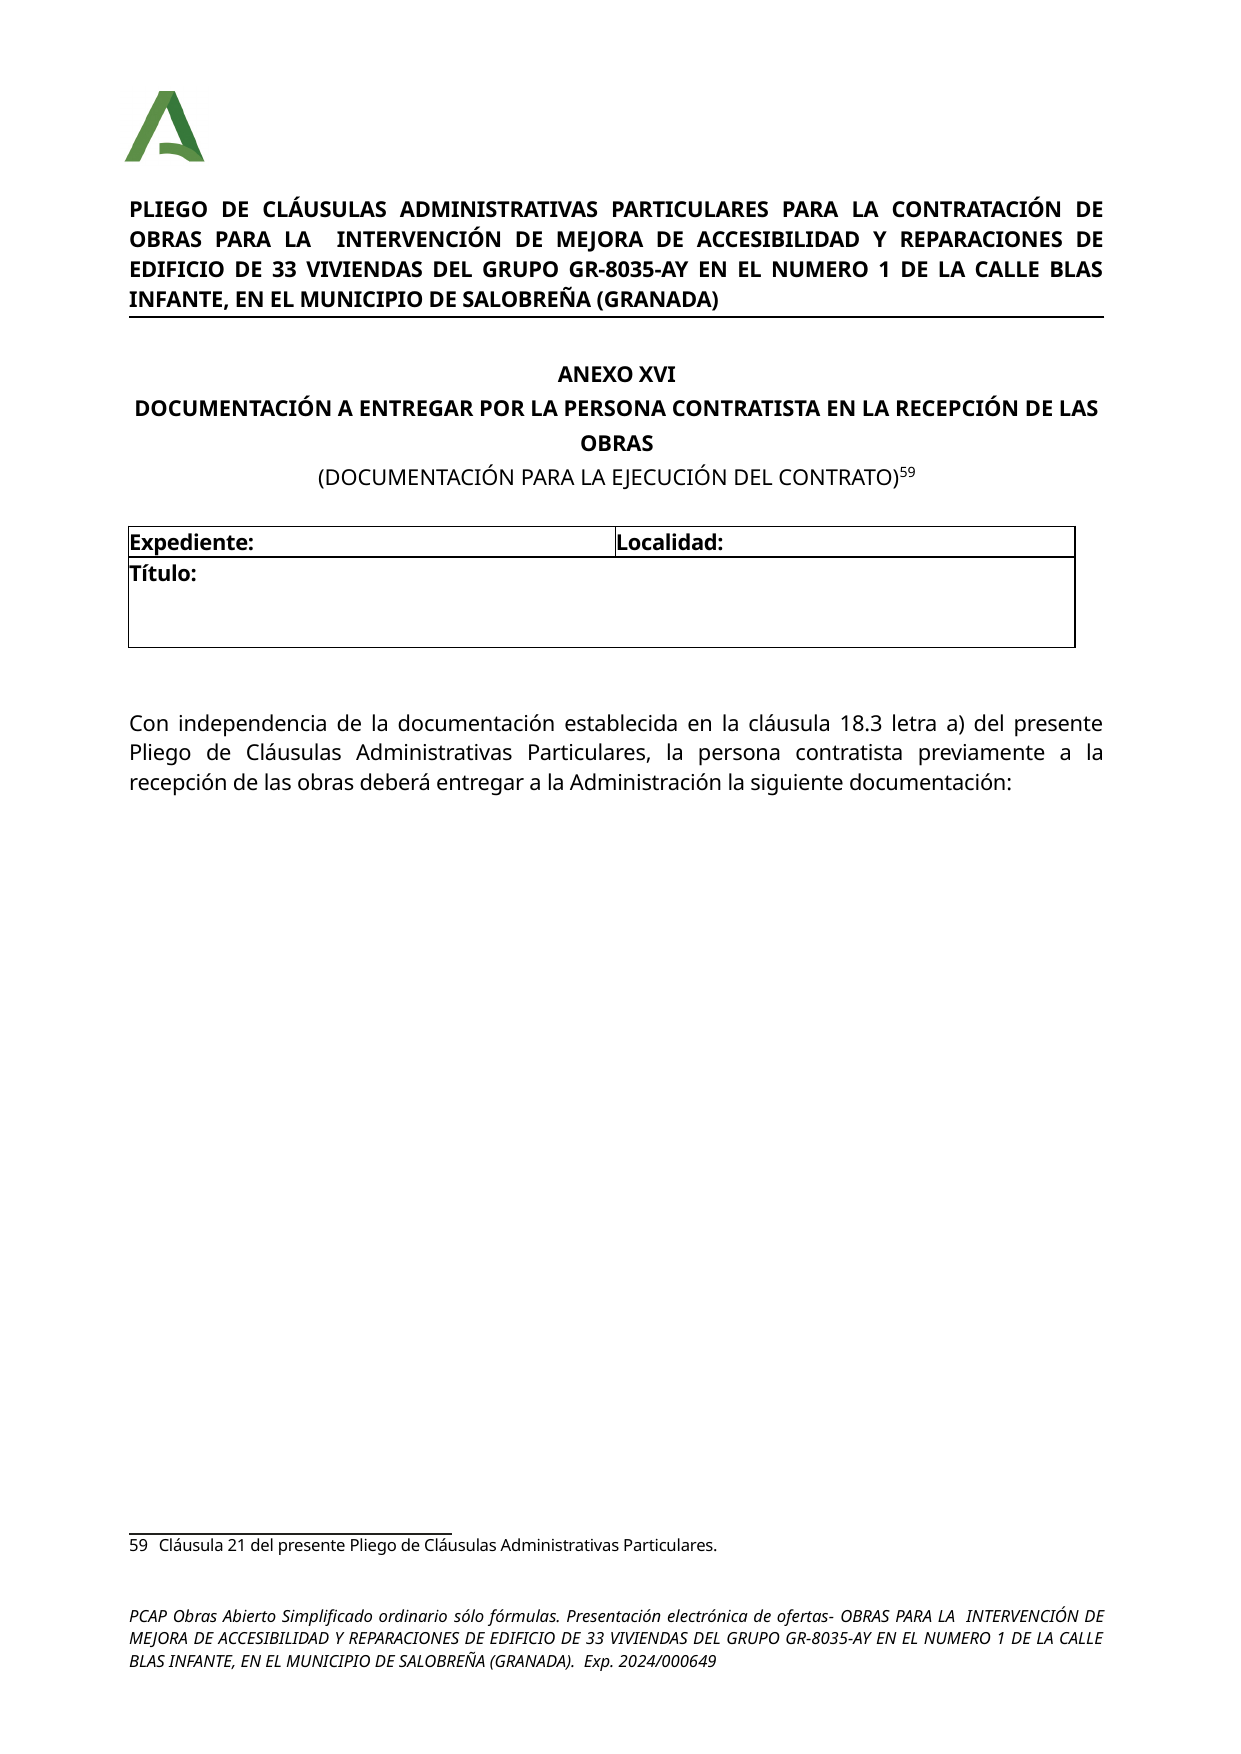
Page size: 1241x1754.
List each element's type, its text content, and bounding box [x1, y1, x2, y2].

text (DOCUMENTACIÓN PARA LA EJECUCIÓN DEL CONTRATO) [129, 462, 1104, 491]
picture [120, 86, 209, 166]
table_cell Título: [129, 558, 306, 647]
text Cláusula 21 del presente Pliego de Cláusulas Administrativas Particulares. [129, 1534, 1104, 1557]
table_header Localidad: [616, 527, 749, 556]
table_cell [306, 558, 1074, 647]
text ANEXO XVI [129, 359, 1104, 389]
table_header [306, 527, 615, 556]
text DOCUMENTACIÓN A ENTREGAR POR LA PERSONA CONTRATISTA EN LA RECEPCIÓN DE LAS OBRAS [129, 393, 1104, 457]
text Con independencia de la documentación establecida en la cláusula 18.3 letra a) del presente Pliego de Cláusulas Administrativas Particulares, la persona contratista previamente a la recepción de las obras deberá entregar a la Administración la siguiente documentación: [129, 707, 1104, 797]
table_header [749, 527, 1074, 556]
text PLIEGO DE CLÁUSULAS ADMINISTRATIVAS PARTICULARES PARA LA CONTRATACIÓN DE OBRAS PARA LA INTERVENCIÓN DE MEJORA DE ACCESIBILIDAD Y REPARACIONES DE EDIFICIO DE 33 VIVIENDAS DEL GRUPO GR-8035-AY EN EL NUMERO 1 DE LA CALLE BLAS INFANTE, EN EL MUNICIPIO DE SALOBREÑA (GRANADA) [129, 194, 1104, 316]
table_header Expediente: [129, 527, 306, 556]
